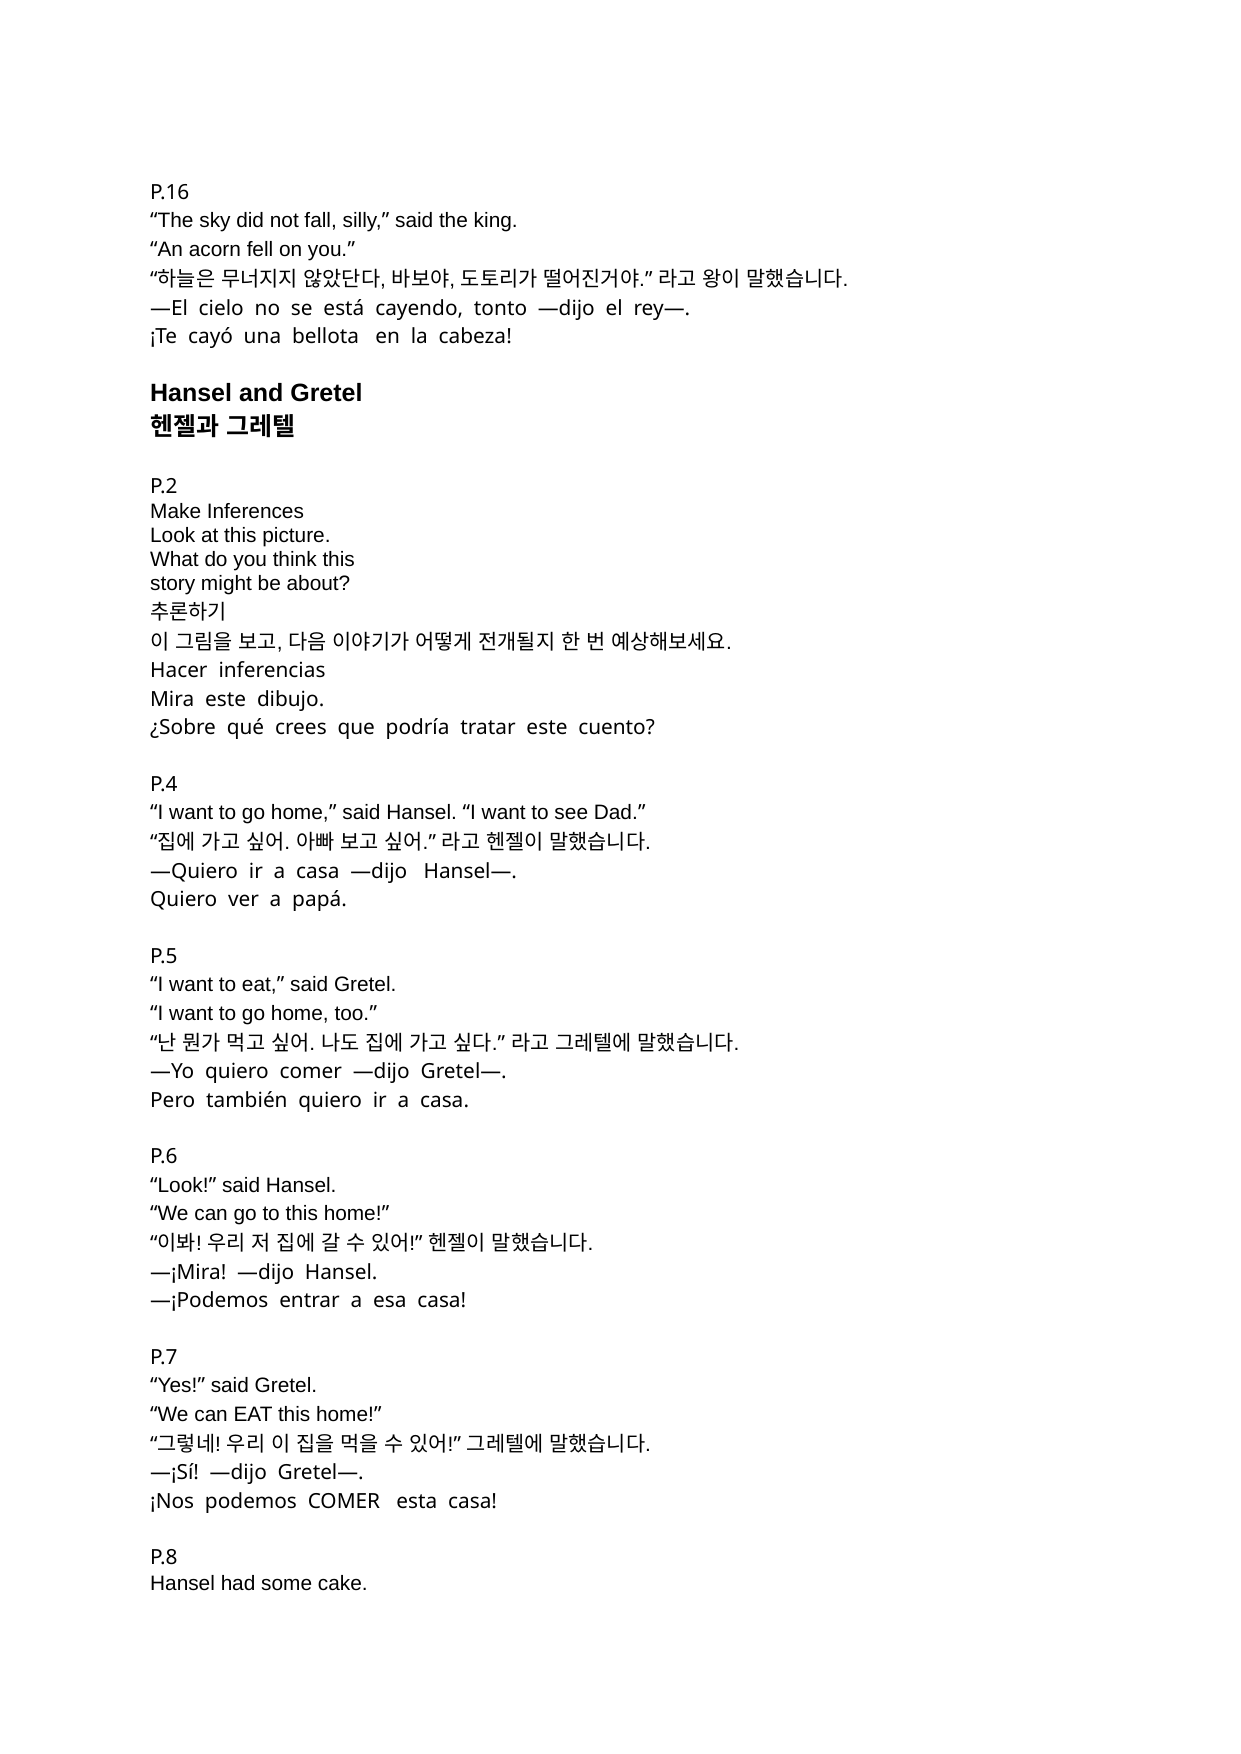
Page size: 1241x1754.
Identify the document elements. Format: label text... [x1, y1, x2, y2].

text “An acorn fell on you.” [150, 234, 1090, 262]
text —Yo quiero comer —dijo Gretel—. [150, 1056, 1090, 1085]
text Look at this picture. [150, 523, 1090, 547]
text ¡Nos podemos COMER esta casa! [150, 1486, 1090, 1514]
text “We can EAT this home!” [150, 1399, 1090, 1427]
text “I want to eat,” said Gretel. [150, 969, 1090, 998]
text 헨젤과 그레텔 [150, 406, 1090, 443]
text 이 그림을 보고, 다음 이야기가 어떻게 전개될지 한 번 예상해보세요. [150, 625, 1090, 655]
text Hansel and Gretel [150, 378, 1090, 406]
text Hacer inferencias [150, 655, 1090, 684]
text story might be about? [150, 571, 1090, 595]
text Pero también quiero ir a casa. [150, 1085, 1090, 1113]
text P.5 [150, 941, 1090, 969]
text “I want to go home,” said Hansel. “I want to see Dad.” [150, 797, 1090, 826]
text P.7 [150, 1342, 1090, 1370]
text —El cielo no se está cayendo, tonto —dijo el rey—. [150, 293, 1090, 321]
text “Yes!” said Gretel. [150, 1370, 1090, 1399]
text “Look!” said Hansel. [150, 1170, 1090, 1198]
text What do you think this [150, 547, 1090, 571]
text “We can go to this home!” [150, 1198, 1090, 1227]
text —Quiero ir a casa —dijo Hansel—. [150, 856, 1090, 884]
text —¡Sí! —dijo Gretel—. [150, 1457, 1090, 1486]
text “난 뭔가 먹고 싶어. 나도 집에 가고 싶다.” 라고 그레텔에 말했습니다. [150, 1026, 1090, 1056]
text ¡Te cayó una bellota en la cabeza! [150, 321, 1090, 350]
text “그렇네! 우리 이 집을 먹을 수 있어!” 그레텔에 말했습니다. [150, 1427, 1090, 1457]
text “I want to go home, too.” [150, 998, 1090, 1026]
text P.4 [150, 769, 1090, 797]
text “집에 가고 싶어. 아빠 보고 싶어.” 라고 헨젤이 말했습니다. [150, 826, 1090, 856]
text 추론하기 [150, 595, 1090, 625]
text —¡Podemos entrar a esa casa! [150, 1285, 1090, 1314]
text Quiero ver a papá. [150, 884, 1090, 913]
text —¡Mira! —dijo Hansel. [150, 1257, 1090, 1285]
text “The sky did not fall, silly,” said the king. [150, 206, 1090, 234]
text “이봐! 우리 저 집에 갈 수 있어!” 헨젤이 말했습니다. [150, 1227, 1090, 1257]
text “하늘은 무너지지 않았단다, 바보야, 도토리가 떨어진거야.” 라고 왕이 말했습니다. [150, 262, 1090, 293]
text Mira este dibujo. [150, 684, 1090, 712]
text ¿Sobre qué crees que podría tratar este cuento? [150, 712, 1090, 741]
text P.6 [150, 1141, 1090, 1170]
text P.8 [150, 1542, 1090, 1571]
text Make Inferences [150, 499, 1090, 523]
text P.2 [150, 471, 1090, 499]
text Hansel had some cake. [150, 1571, 1090, 1595]
text P.16 [150, 177, 1090, 206]
